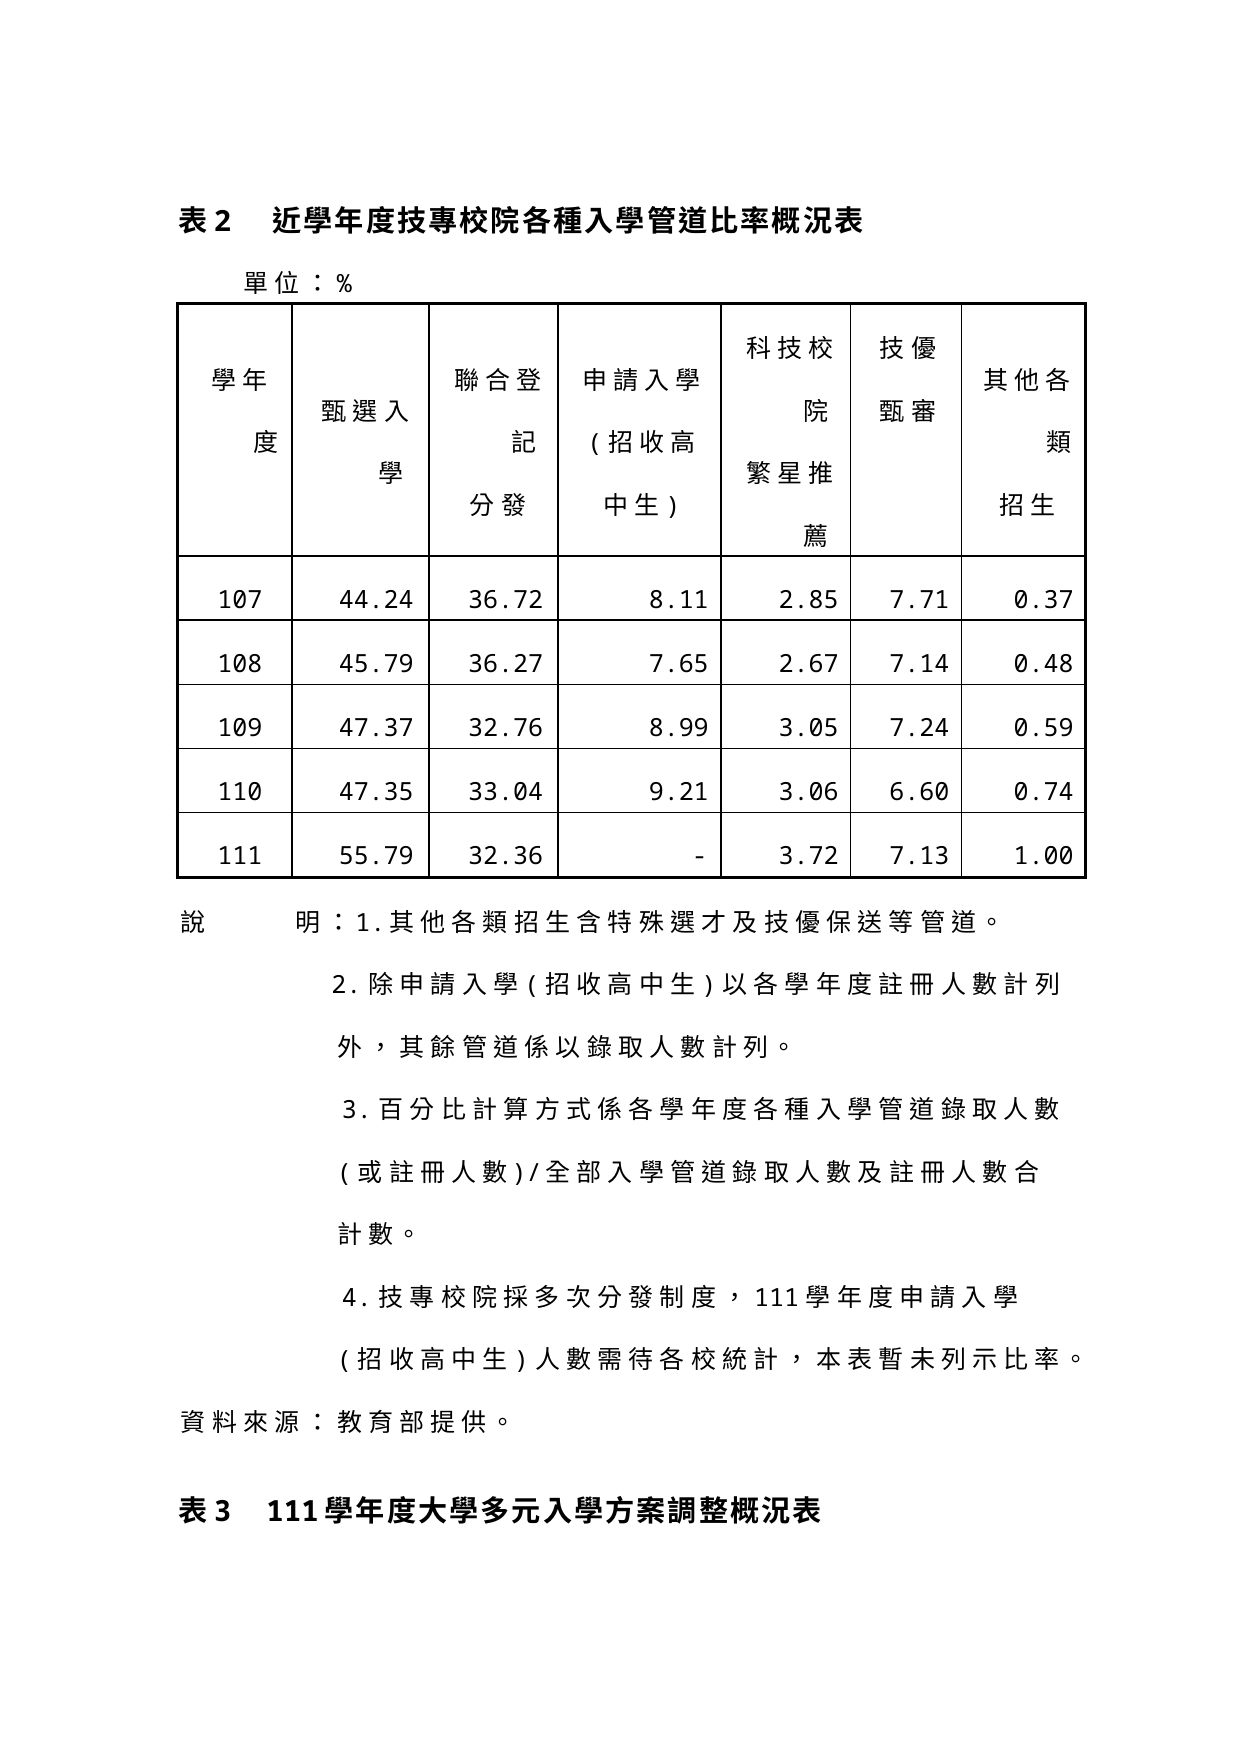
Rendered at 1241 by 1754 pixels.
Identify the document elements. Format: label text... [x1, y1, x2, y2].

table_cell 2.85 [722, 557, 850, 619]
table_cell 7.13 [851, 813, 961, 876]
table_cell 47.35 [293, 749, 428, 812]
table_cell 0.74 [962, 749, 1084, 812]
table_cell 107 [179, 557, 291, 619]
text 表3 111學年度大學多元入學方案調整概況表 [177, 1467, 1063, 1530]
table_cell 2.67 [722, 621, 850, 683]
table_cell 32.36 [430, 813, 557, 876]
table_header 技優 甄審 [851, 305, 961, 555]
table_cell 8.99 [559, 685, 720, 747]
table_cell 36.27 [430, 621, 557, 683]
text 4.技專校院採多次分發制度，111學年度申請入學(招收高中生)人數需待各校統計，本表暫未列示比率。 [179, 1254, 1063, 1379]
table_cell 32.76 [430, 685, 557, 747]
table_header 其他各類 招生 [962, 305, 1084, 555]
table_cell 36.72 [430, 557, 557, 619]
table_cell 108 [179, 621, 291, 683]
table_cell 8.11 [559, 557, 720, 619]
table_cell 9.21 [559, 749, 720, 812]
table_cell 7.65 [559, 621, 720, 683]
table_cell 7.24 [851, 685, 961, 747]
table_cell 3.72 [722, 813, 850, 876]
table_cell 111 [179, 813, 291, 876]
table_cell 6.60 [851, 749, 961, 812]
table_cell - [559, 813, 720, 876]
table_cell 44.24 [293, 557, 428, 619]
table_cell 33.04 [430, 749, 557, 812]
table_cell 7.14 [851, 621, 961, 683]
table_cell 47.37 [293, 685, 428, 747]
table_cell 0.59 [962, 685, 1084, 747]
text 說 明：1.其他各類招生含特殊選才及技優保送等管道。 [177, 879, 1063, 941]
text 3.百分比計算方式係各學年度各種入學管道錄取人數(或註冊人數)/全部入學管道錄取人數及註冊人數合計數。 [179, 1066, 1063, 1254]
table_cell 110 [179, 749, 291, 812]
table_header 學年度 [179, 305, 291, 555]
text 2.除申請入學(招收高中生)以各學年度註冊人數計列外，其餘管道係以錄取人數計列。 [177, 941, 1063, 1066]
table_cell 55.79 [293, 813, 428, 876]
table_header 聯合登記 分發 [430, 305, 557, 555]
text 表2 近學年度技專校院各種入學管道比率概況表 單位：% [177, 177, 1063, 302]
table_cell 45.79 [293, 621, 428, 683]
table_cell 3.05 [722, 685, 850, 747]
table_cell 0.48 [962, 621, 1084, 683]
table_cell 1.00 [962, 813, 1084, 876]
table_cell 109 [179, 685, 291, 747]
table_header 申請入學(招收高中生) [559, 305, 720, 555]
table_cell 3.06 [722, 749, 850, 812]
table_header 甄選入學 [293, 305, 428, 555]
table_cell 0.37 [962, 557, 1084, 619]
table_cell 7.71 [851, 557, 961, 619]
table_header 科技校院 繁星推薦 [722, 305, 850, 555]
text 資料來源：教育部提供。 [177, 1379, 1063, 1441]
